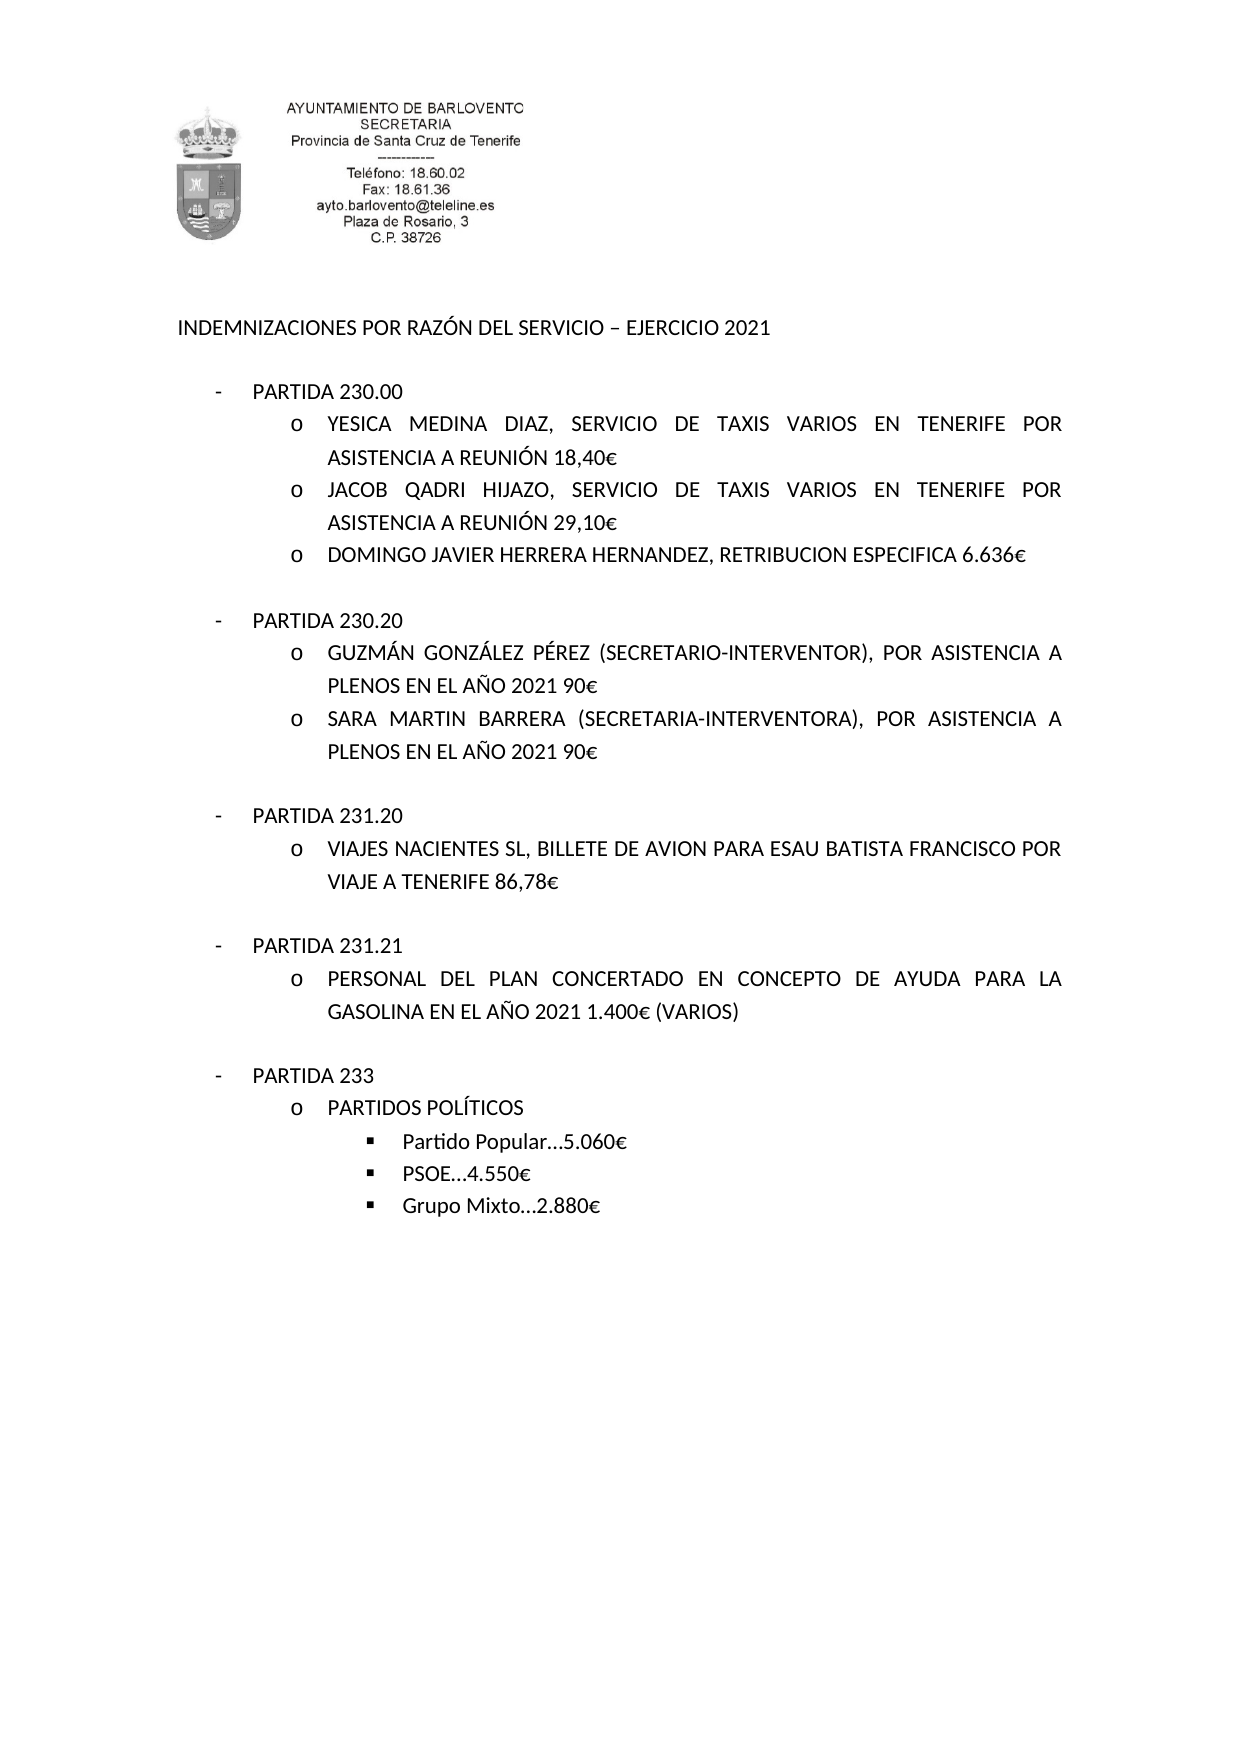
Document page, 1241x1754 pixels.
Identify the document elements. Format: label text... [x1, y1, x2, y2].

list PARTIDA 230.20 [215, 606, 1063, 634]
list GUZMÁN GONZÁLEZ PÉREZ (SECRETARIO-INTERVENTOR), POR ASISTENCIA A PLENOS EN EL AÑO 2021 90€ [290, 638, 1063, 700]
list JACOB QADRI HIJAZO, SERVICIO DE TAXIS VARIOS EN TENERIFE POR ASISTENCIA A REUNIÓN 29,10€ [290, 475, 1063, 536]
list Grupo Mixto…2.880€ [365, 1191, 1063, 1219]
list PARTIDA 233 [215, 1061, 1063, 1089]
list PSOE…4.550€ [365, 1159, 1063, 1187]
list PARTIDA 231.21 [215, 931, 1063, 959]
list SARA MARTIN BARRERA (SECRETARIA-INTERVENTORA), POR ASISTENCIA A PLENOS EN EL AÑO 2021 90€ [290, 704, 1063, 765]
list DOMINGO JAVIER HERRERA HERNANDEZ, RETRIBUCION ESPECIFICA 6.636€ [290, 540, 1063, 569]
list PARTIDOS POLÍTICOS [290, 1093, 1063, 1123]
list PERSONAL DEL PLAN CONCERTADO EN CONCEPTO DE AYUDA PARA LA GASOLINA EN EL AÑO 2021 1.400€ (VARIOS) [290, 964, 1063, 1025]
list PARTIDA 231.20 [215, 802, 1063, 829]
list PARTIDA 230.00 [215, 377, 1063, 405]
list Partido Popular…5.060€ [365, 1127, 1063, 1155]
list VIAJES NACIENTES SL, BILLETE DE AVION PARA ESAU BATISTA FRANCISCO POR VIAJE A TENERIFE 86,78€ [290, 834, 1063, 895]
list YESICA MEDINA DIAZ, SERVICIO DE TAXIS VARIOS EN TENERIFE POR ASISTENCIA A REUNIÓN 18,40€ [290, 409, 1063, 471]
text INDEMNIZACIONES POR RAZÓN DEL SERVICIO – EJERCICIO 2021 [177, 313, 1063, 341]
